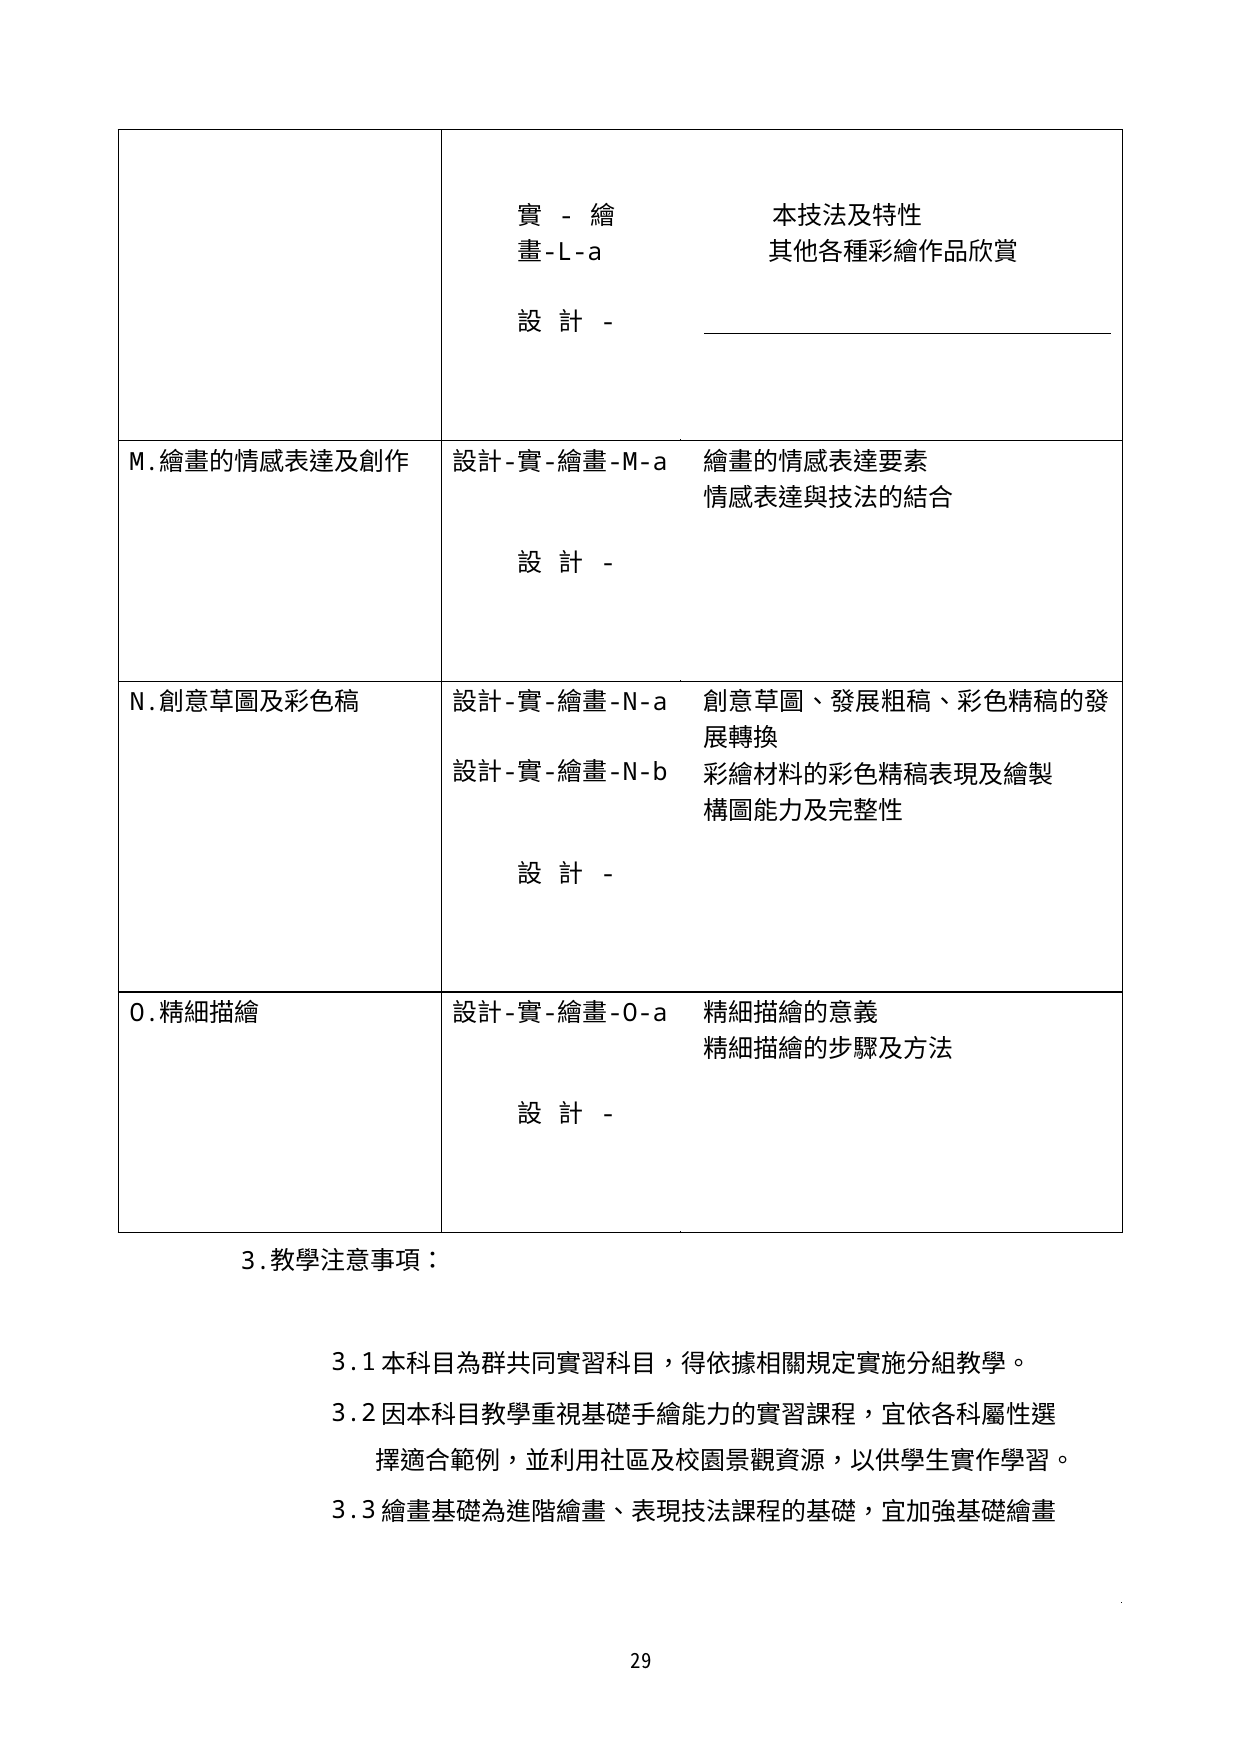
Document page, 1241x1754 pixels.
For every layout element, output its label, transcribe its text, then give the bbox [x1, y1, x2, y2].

table_cell 設計-實-繪畫-L-a 設計-實-繪畫-L-b [442, 130, 452, 440]
table_cell 設計-實-繪畫-O-a 設計-實-繪畫-O-b [442, 993, 692, 1232]
text 3.2因本科目教學重視基礎手繪能力的實習課程，宜依各科屬性選擇適合範例，並利用社區及校園景觀資源，以供學生實作學習。 [267, 1329, 1121, 1426]
text 3.教學注意事項： [173, 1233, 1122, 1279]
text 3.1本科目為群共同實習科目，得依據相關規定實施分組教學。 [267, 1280, 1121, 1329]
table_cell N.創意草圖及彩色稿 [119, 682, 441, 991]
table_cell 設計-實-繪畫-L-a 設計-實-繪畫-L-b [681, 130, 692, 440]
table_cell M.繪畫的情感表達及創作 [119, 441, 441, 681]
table_cell 設計-實-繪畫-O-a 設計-實-繪畫-O-b [453, 1030, 680, 1231]
table_cell 繪畫的情感表達要素 情感表達與技法的結合 [692, 441, 1122, 681]
table_cell 精細描繪的意義 精細描繪的步驟及方法 [692, 993, 1122, 1232]
table_cell 創意草圖、發展粗稿、彩色精稿的發展轉換 彩繪材料的彩色精稿表現及繪製 構圖能力及完整性 [692, 682, 1122, 991]
table_cell 設計-實-繪畫-N-a 設計-實-繪畫-N-b 設計-實-繪畫-N-c [442, 682, 692, 991]
table_cell O.精細描繪 [119, 993, 441, 1232]
table_cell [119, 130, 441, 440]
table_cell 設計-實-繪畫-M-a 設計-實-繪畫-M-b [442, 441, 692, 681]
table_cell 設計-實-繪畫-L-a 設計-實-繪畫-L-b [453, 131, 680, 439]
text 3.3繪畫基礎為進階繪畫、表現技法課程的基礎，宜加強基礎繪畫技法能力之培養。 [267, 1426, 1121, 1602]
table_cell 本技法及特性 其他各種彩繪作品欣賞 [692, 130, 1122, 440]
table_cell 設計-實-繪畫-M-a 設計-實-繪畫-M-b [453, 478, 680, 680]
table_cell 設計-實-繪畫-N-a 設計-實-繪畫-N-b 設計-實-繪畫-N-c [453, 789, 680, 990]
